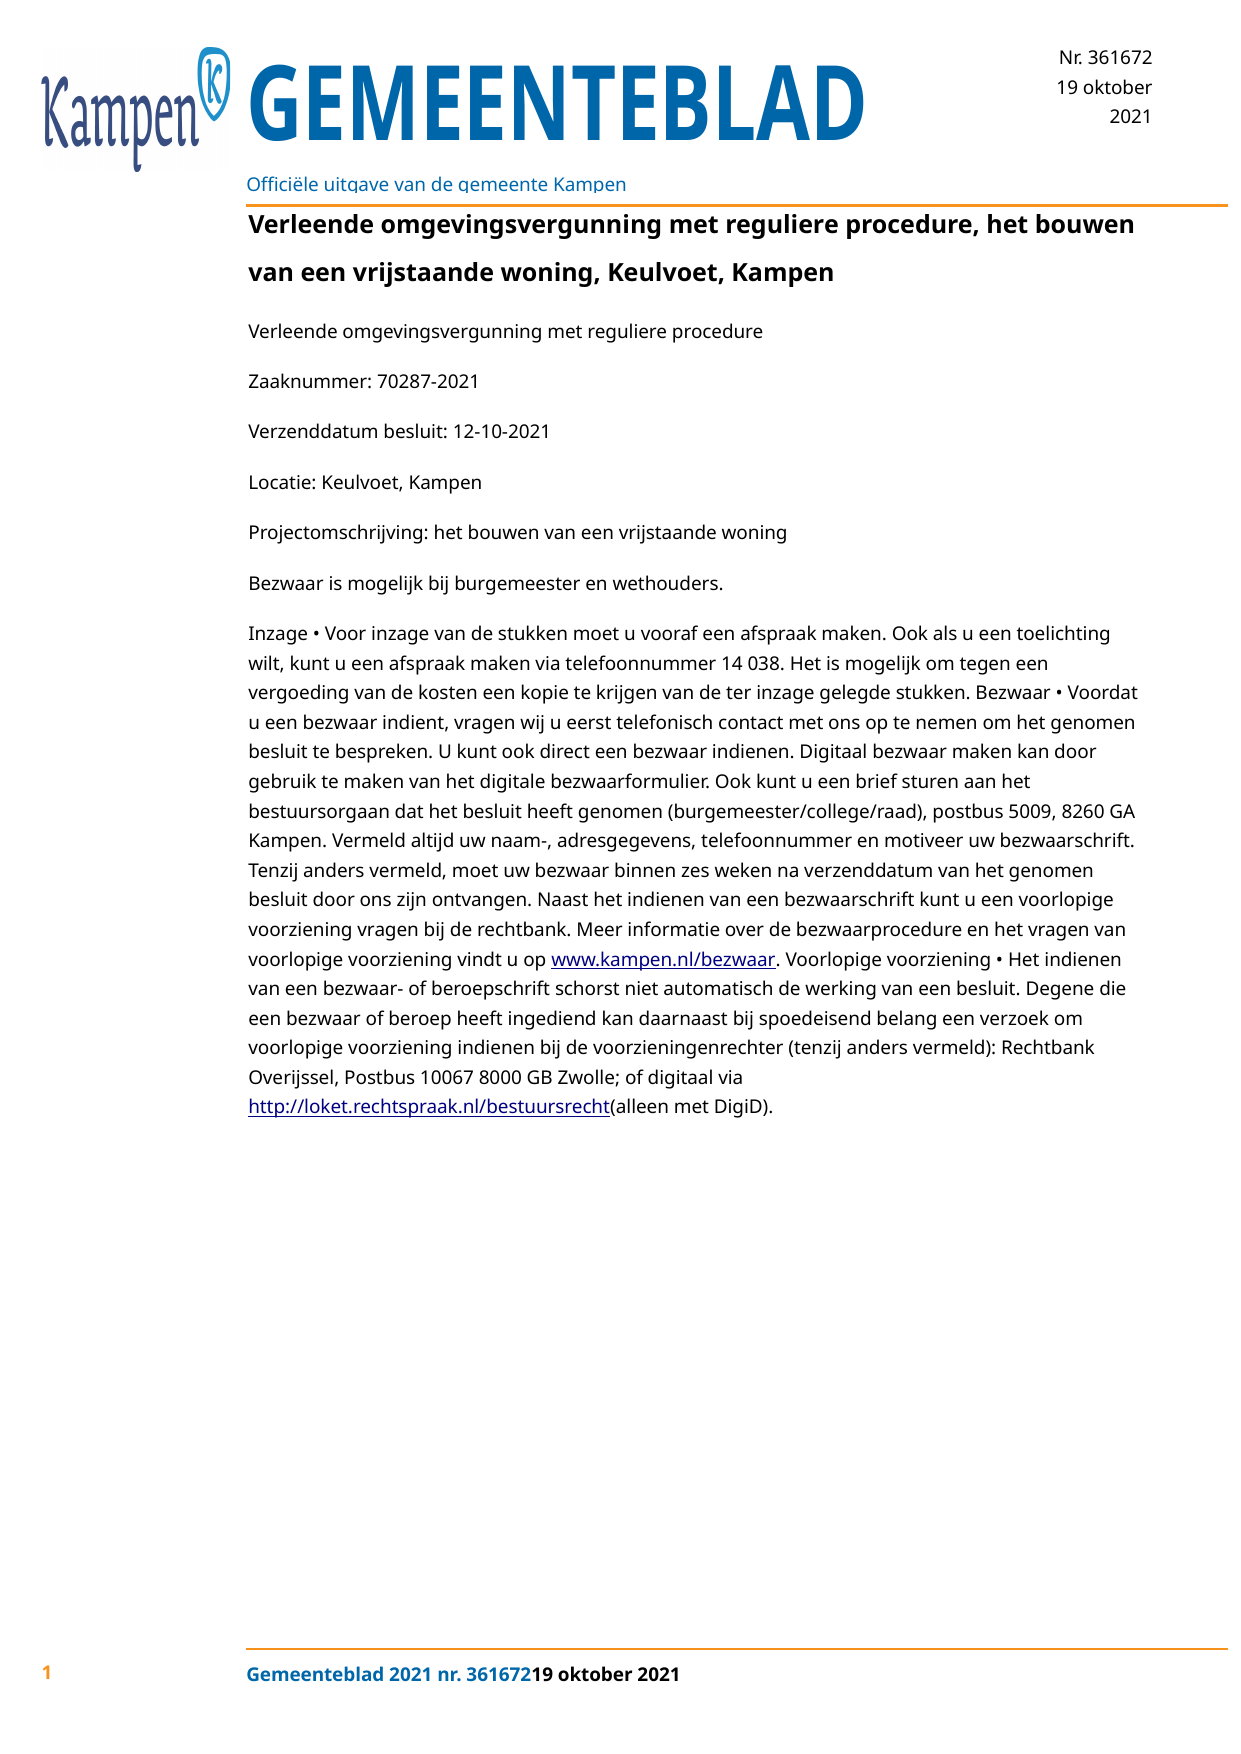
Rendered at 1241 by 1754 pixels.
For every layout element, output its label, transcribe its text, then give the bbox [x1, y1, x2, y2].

picture [41, 47, 231, 172]
text Bezwaar is mogelijk bij burgemeester en wethouders. [248, 570, 1152, 596]
text Verleende omgevingsvergunning met reguliere procedure, het bouwen van een vrijstaande woning, Keulvoet, Kampen [248, 207, 1152, 288]
text Locatie: Keulvoet, Kampen [248, 469, 1152, 495]
text Projectomschrijving: het bouwen van een vrijstaande woning [248, 519, 1152, 545]
text Verzenddatum besluit: 12-10-2021 [248, 419, 1152, 444]
text Inzage • Voor inzage van de stukken moet u vooraf een afspraak maken. Ook als u een toelichting wilt, kunt u een afspraak maken via telefoonnummer 14 038. Het is mogelijk om tegen een vergoeding van de kosten een kopie te krijgen van de ter inzage gelegde stukken. Bezwaar • Voordat u een bezwaar indient, vragen wij u eerst telefonisch contact met ons op te nemen om het genomen besluit te bespreken. U kunt ook direct een bezwaar indienen. Digitaal bezwaar maken kan door gebruik te maken van het digitale bezwaarformulier. Ook kunt u een brief sturen aan het bestuursorgaan dat het besluit heeft genomen (burgemeester/college/raad), postbus 5009, 8260 GA Kampen. Vermeld altijd uw naam-, adresgegevens, telefoonnummer en motiveer uw bezwaarschrift. Tenzij anders vermeld, moet uw bezwaar binnen zes weken na verzenddatum van het genomen besluit door ons zijn ontvangen. Naast het indienen van een bezwaarschrift kunt u een voorlopige voorziening vragen bij de rechtbank. Meer informatie over de bezwaarprocedure en het vragen van voorlopige voorziening vindt u op www.kampen.nl/bezwaar. Voorlopige voorziening • Het indienen van een bezwaar- of beroepschrift schorst niet automatisch de werking van een besluit. Degene die een bezwaar of beroep heeft ingediend kan daarnaast bij spoedeisend belang een verzoek om voorlopige voorziening indienen bij de voorzieningenrechter (tenzij anders vermeld): Rechtbank Overijssel, Postbus 10067 8000 GB Zwolle; of digitaal via http://loket.rechtspraak.nl/bestuursrecht(alleen met DigiD). [248, 620, 1152, 1119]
text Zaaknummer: 70287-2021 [248, 368, 1152, 394]
text Verleende omgevingsvergunning met reguliere procedure [248, 318, 1152, 344]
